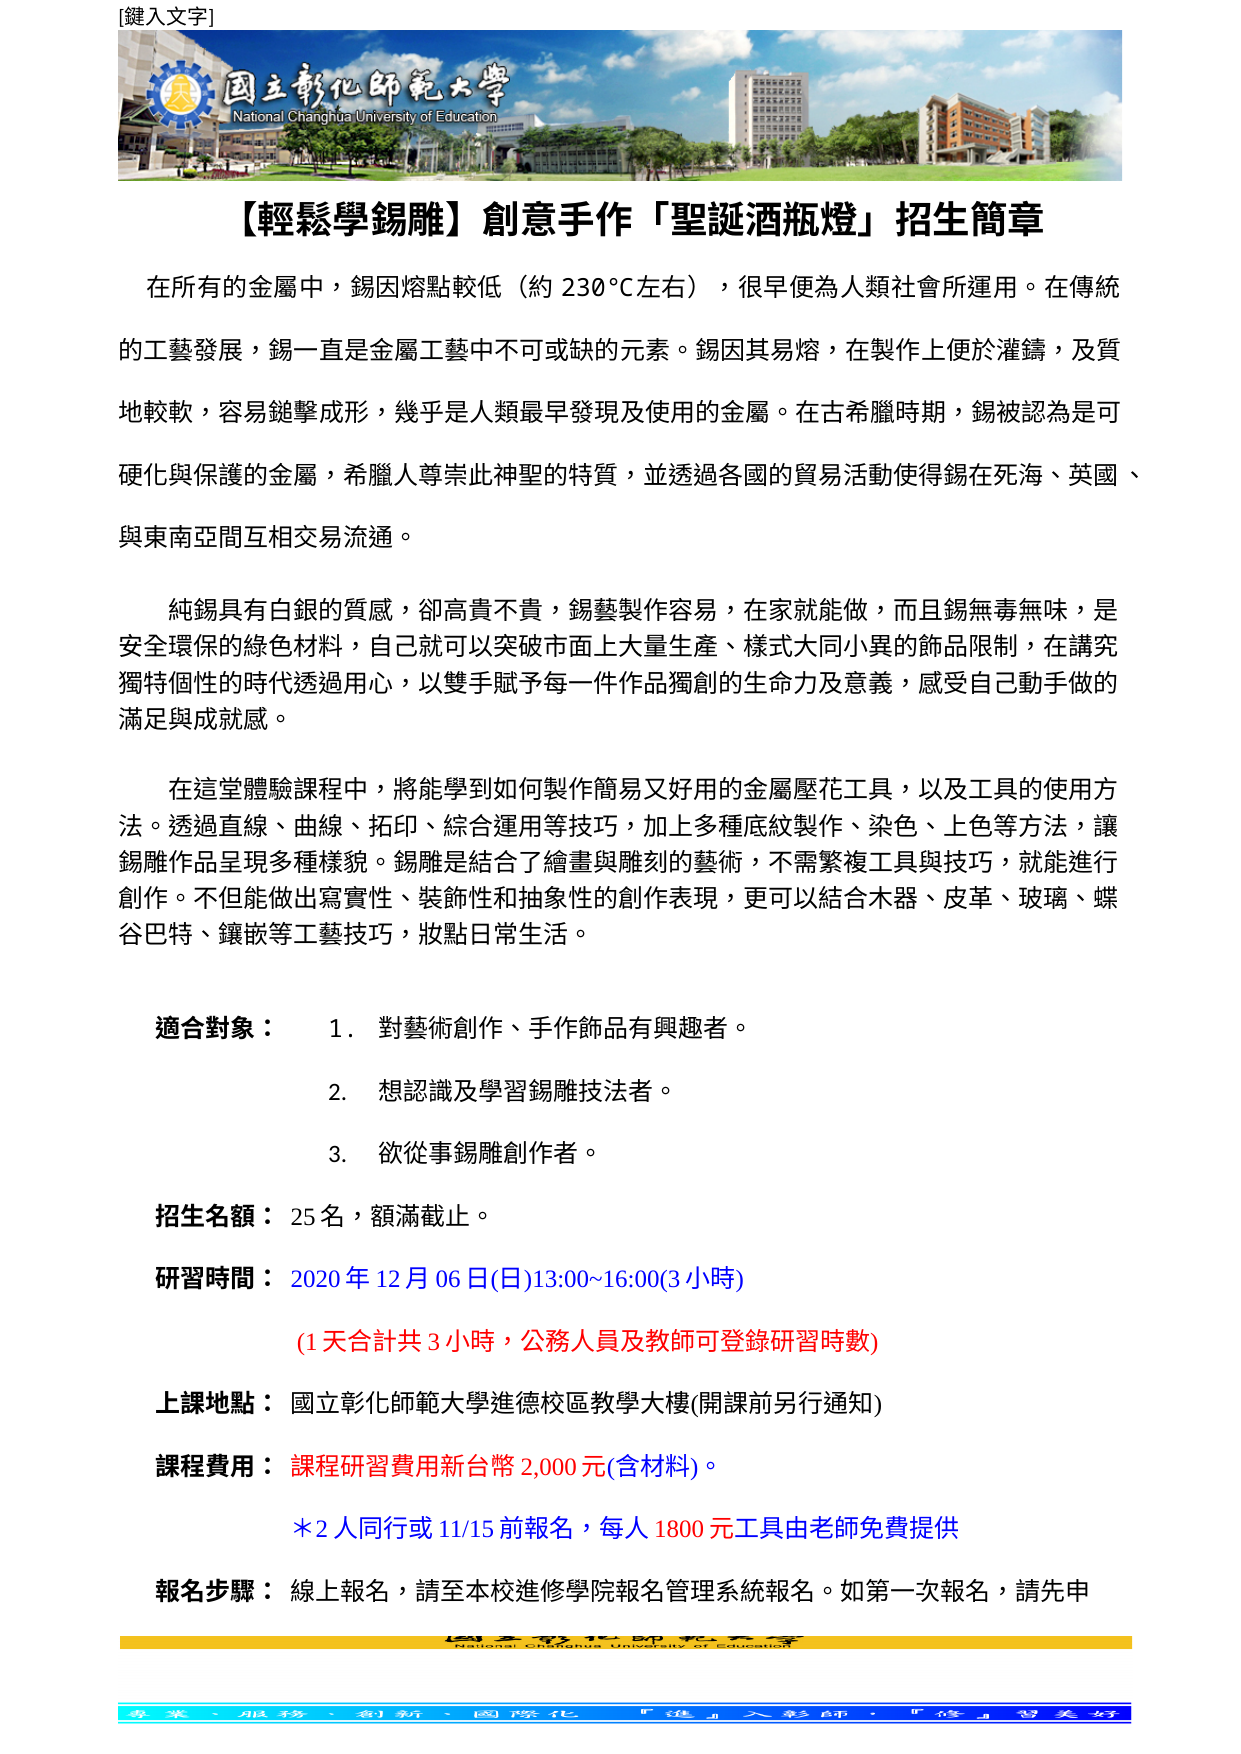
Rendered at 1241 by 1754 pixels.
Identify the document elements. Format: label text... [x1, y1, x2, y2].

table_cell 線上報名，請至本校進修學院報名管理系統報名。如第一次報名，請先申 [279, 1548, 1102, 1610]
table_cell 25名，額滿截止。 [279, 1173, 1102, 1235]
text 在這堂體驗課程中，將能學到如何製作簡易又好用的金屬壓花工具，以及工具的使用方法。透過直線、曲線、拓印、綜合運用等技巧，加上多種底紋製作、染色、上色等方法，讓錫雕作品呈現多種樣貌。錫雕是結合了繪畫與雕刻的藝術，不需繁複工具與技巧，就能進行創作。不但能做出寫實性、裝飾性和抽象性的創作表現，更可以結合木器、皮革、玻璃、蝶谷巴特、鑲嵌等工藝技巧，妝點日常生活。 [118, 770, 1122, 951]
table_cell 招生名額： [138, 1173, 279, 1235]
table_header 對藝術創作、手作飾品有興趣者。 想認識及學習錫雕技法者。 欲從事錫雕創作者。 [279, 985, 1102, 1172]
table_cell 2020年12月06日(日)13:00~16:00(3小時) (1天合計共3小時，公務人員及教師可登錄研習時數) [279, 1235, 1102, 1360]
text 在所有的金屬中，錫因熔點較低（約230℃左右），很早便為人類社會所運用。在傳統的工藝發展，錫一直是金屬工藝中不可或缺的元素。錫因其易熔，在製作上便於灌鑄，及質地較軟，容易鎚擊成形，幾乎是人類最早發現及使用的金屬。在古希臘時期，錫被認為是可硬化與保護的金屬，希臘人尊崇此神聖的特質，並透過各國的貿易活動使得錫在死海、英國、與東南亞間互相交易流通。 [118, 244, 1122, 557]
table_cell 研習時間： [138, 1235, 279, 1360]
table_cell 報名步驟： [138, 1548, 279, 1610]
text 純錫具有白銀的質感，卻高貴不貴，錫藝製作容易，在家就能做，而且錫無毒無味，是安全環保的綠色材料，自己就可以突破市面上大量生產、樣式大同小異的飾品限制，在講究獨特個性的時代透過用心，以雙手賦予每一件作品獨創的生命力及意義，感受自己動手做的滿足與成就感。 [118, 591, 1122, 736]
table_cell 課程研習費用新台幣2,000元(含材料)。 ＊2人同行或11/15前報名，每人1800元工具由老師免費提供 [279, 1423, 1102, 1547]
table_cell 國立彰化師範大學進德校區教學大樓(開課前另行通知) [279, 1360, 1102, 1422]
table_cell 上課地點： [138, 1360, 279, 1422]
table_header 適合對象： [138, 985, 279, 1172]
text 【輕鬆學錫雕】創意手作「聖誕酒瓶燈」招生簡章 [143, 190, 1122, 244]
table_cell 課程費用： [138, 1423, 279, 1547]
